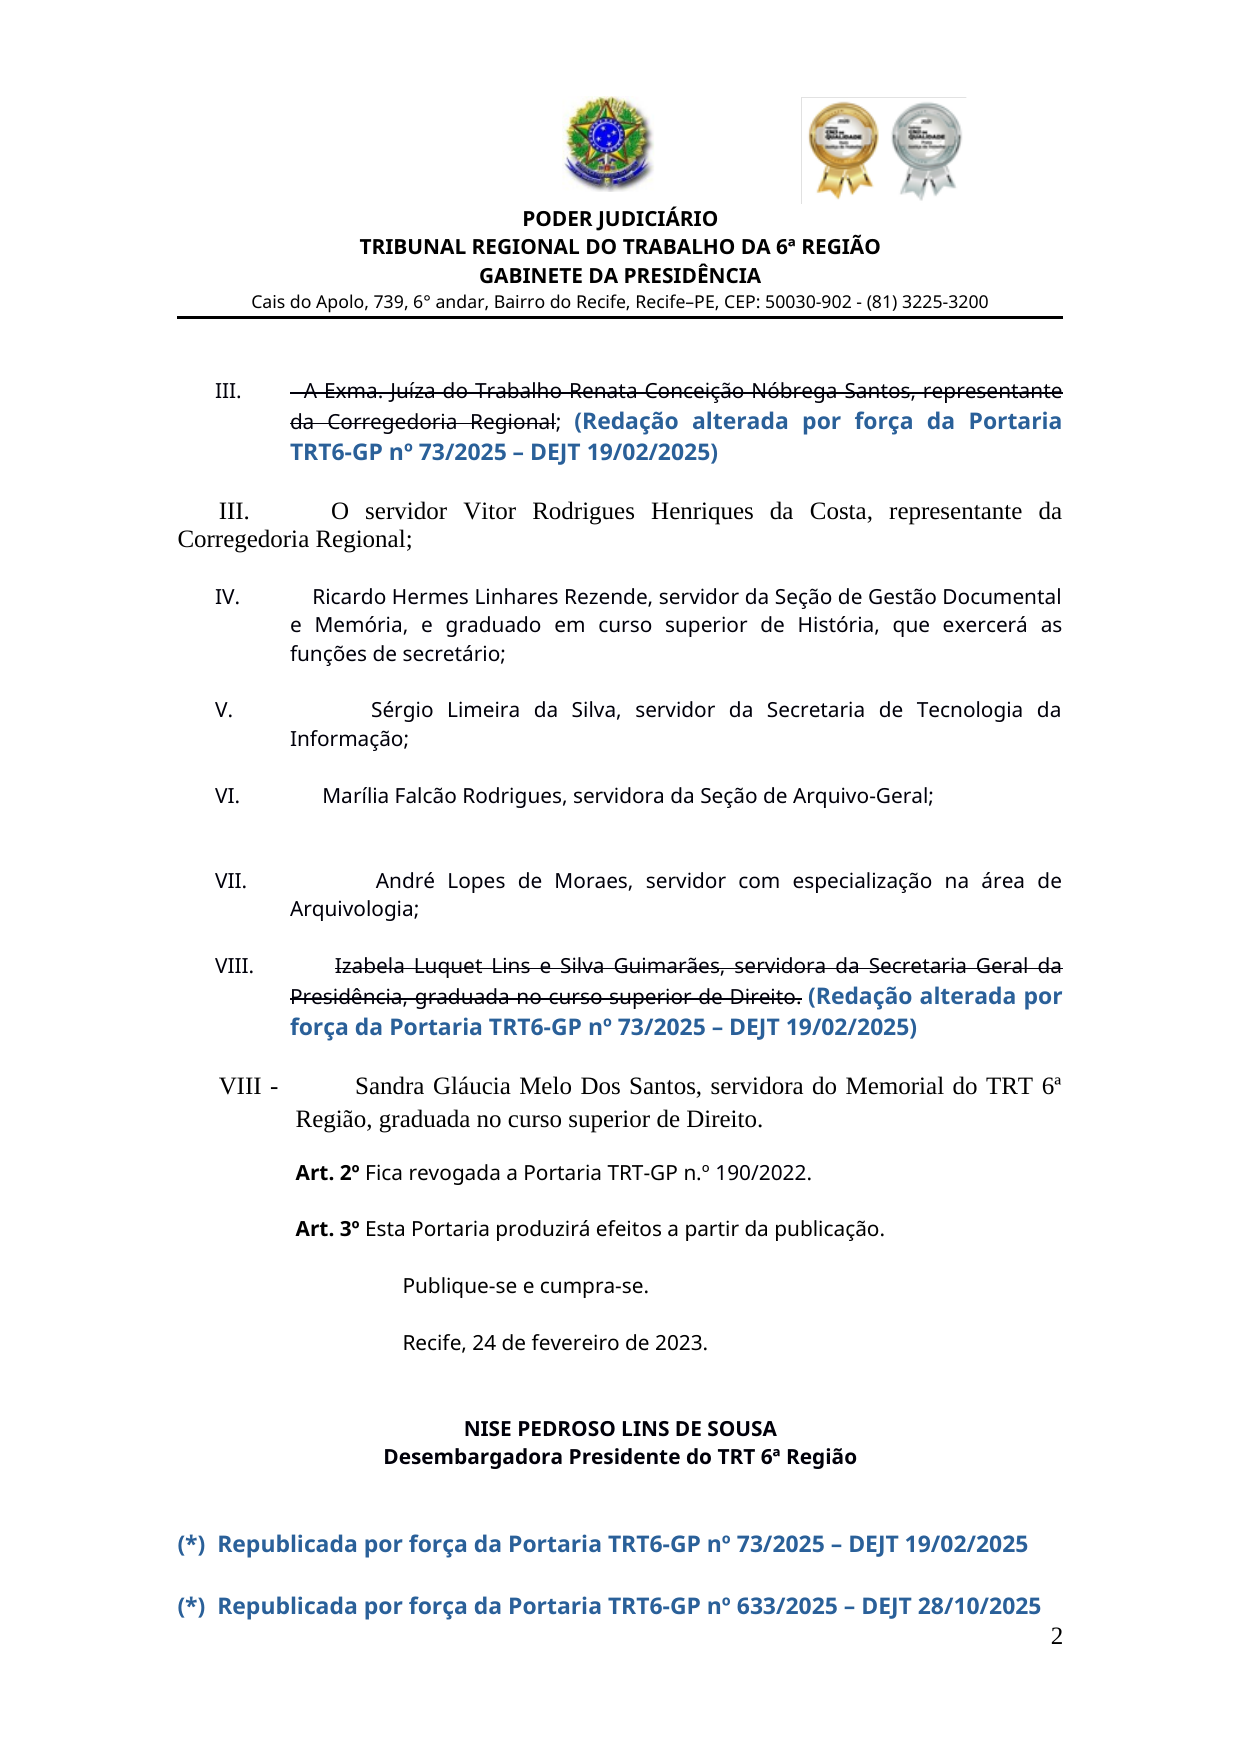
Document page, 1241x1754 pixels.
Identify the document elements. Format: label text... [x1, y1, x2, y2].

list A Exma. Juíza do Trabalho Renata Conceição Nóbrega Santos, representante da Corregedoria Regional; (Redação alterada por força da Portaria TRT6-GP nº 73/2025 – DEJT 19/02/2025) [215, 376, 1063, 467]
list Ricardo Hermes Linhares Rezende, servidor da Seção de Gestão Documental e Memória, e graduado em curso superior de História, que exercerá as funções de secretário; [215, 582, 1063, 667]
text (*) Republicada por força da Portaria TRT6-GP nº 633/2025 – DEJT 28/10/2025 [177, 1590, 1063, 1621]
text (*) Republicada por força da Portaria TRT6-GP nº 73/2025 – DEJT 19/02/2025 [177, 1528, 1063, 1559]
text Recife, 24 de fevereiro de 2023. [177, 1328, 1063, 1357]
list Izabela Luquet Lins e Silva Guimarães, servidora da Secretaria Geral da Presidência, graduada no curso superior de Direito. (Redação alterada por força da Portaria TRT6-GP nº 73/2025 – DEJT 19/02/2025) [215, 951, 1063, 1042]
text Art. 2º Fica revogada a Portaria TRT-GP n.º 190/2022. [177, 1158, 1063, 1186]
text NISE PEDROSO LINS DE SOUSA [177, 1414, 1063, 1442]
text VIII - Sandra Gláucia Melo Dos Santos, servidora do Memorial do TRT 6ª Região, graduada no curso superior de Direito. [218, 1071, 1063, 1133]
list André Lopes de Moraes, servidor com especialização na área de Arquivologia; [215, 866, 1063, 923]
text Publique-se e cumpra-se. [177, 1271, 1063, 1300]
list Sérgio Limeira da Silva, servidor da Secretaria de Tecnologia da Informação; [215, 696, 1063, 752]
text III. O servidor Vitor Rodrigues Henriques da Costa, representante da Corregedoria Regional; [177, 496, 1063, 553]
text Art. 3º Esta Portaria produzirá efeitos a partir da publicação. [177, 1214, 1063, 1243]
list Marília Falcão Rodrigues, servidora da Seção de Arquivo-Geral; [215, 781, 1063, 809]
text Desembargadora Presidente do TRT 6ª Região [177, 1442, 1063, 1471]
